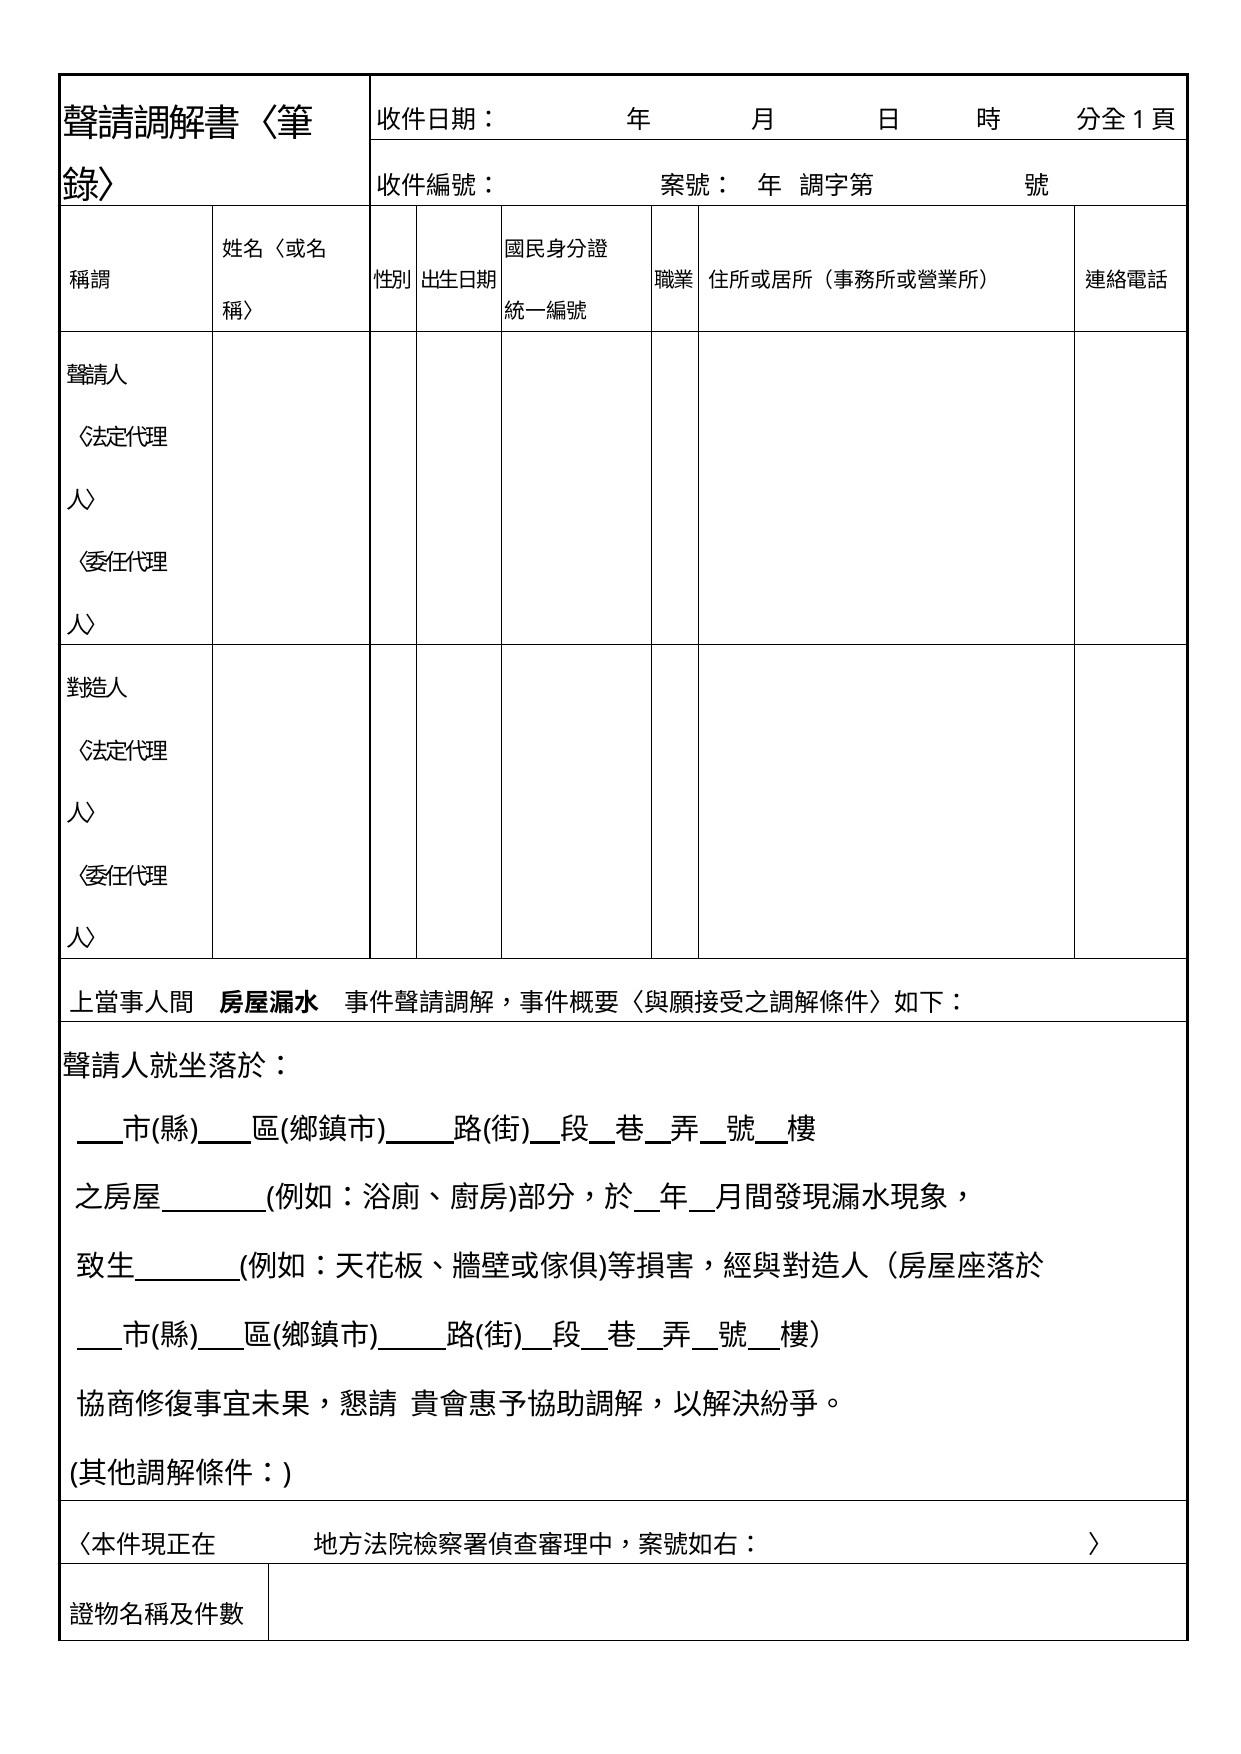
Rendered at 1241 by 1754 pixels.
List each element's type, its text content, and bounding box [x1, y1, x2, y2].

table_cell [417, 645, 501, 958]
table_cell [652, 332, 698, 644]
table_cell 連絡電話 [1075, 206, 1186, 331]
table_cell [213, 332, 369, 644]
table_cell 聲請人就坐落於： 市(縣) 區(鄉鎮市) 路(街) 段 巷 弄 號 樓 之房屋 (例如：浴廁、廚房)部分，於 年 月間發現漏水現象， 致生 (例如：天花板、牆壁或傢俱)等損害，經與對造人（房屋座落於 市(縣) 區(鄉鎮市) 路(街) 段 巷 弄 號 樓） 協商修復事宜未果，懇請 貴會惠予協助調解，以解決紛爭。 (其他調解條件：) [61, 1022, 1186, 1500]
table_cell 〈本件現正在 地方法院檢察署偵查審理中，案號如右： 〉 [61, 1501, 1186, 1563]
table_cell [502, 332, 651, 644]
table_cell 住所或居所（事務所或營業所） [699, 206, 1074, 331]
table_cell [502, 645, 651, 958]
table_cell [699, 645, 1074, 958]
table_cell 姓名〈或名稱〉 [213, 206, 369, 331]
table_cell 職業 [652, 206, 698, 331]
table_cell [269, 1564, 1186, 1640]
table_cell [371, 645, 416, 958]
table_header 聲請調解書〈筆錄〉 [61, 76, 369, 204]
table_cell 證物名稱及件數 [61, 1564, 268, 1640]
table_cell [417, 332, 501, 644]
table_cell [213, 645, 369, 958]
table_header 收件日期： 年 月 日 時 分全1頁 [371, 76, 1186, 139]
table_cell 出生日期 [417, 206, 501, 331]
table_cell 收件編號： 案號： 年 調字第 號 [371, 140, 1186, 204]
table_cell [371, 332, 416, 644]
table_cell 稱謂 [61, 206, 212, 331]
table_cell 對造人 〈法定代理人〉 〈委任代理人〉 [61, 645, 212, 958]
table_cell 上當事人間 房屋漏水 事件聲請調解，事件概要〈與願接受之調解條件〉如下： [61, 959, 1186, 1021]
table_cell [1075, 332, 1186, 644]
table_cell [652, 645, 698, 958]
table_cell [1075, 645, 1186, 958]
table_cell [699, 332, 1074, 644]
table_cell 聲請人 〈法定代理人〉 〈委任代理人〉 [61, 332, 212, 644]
table_cell 性別 [371, 206, 416, 331]
table_cell 國民身分證 統一編號 [502, 206, 651, 331]
